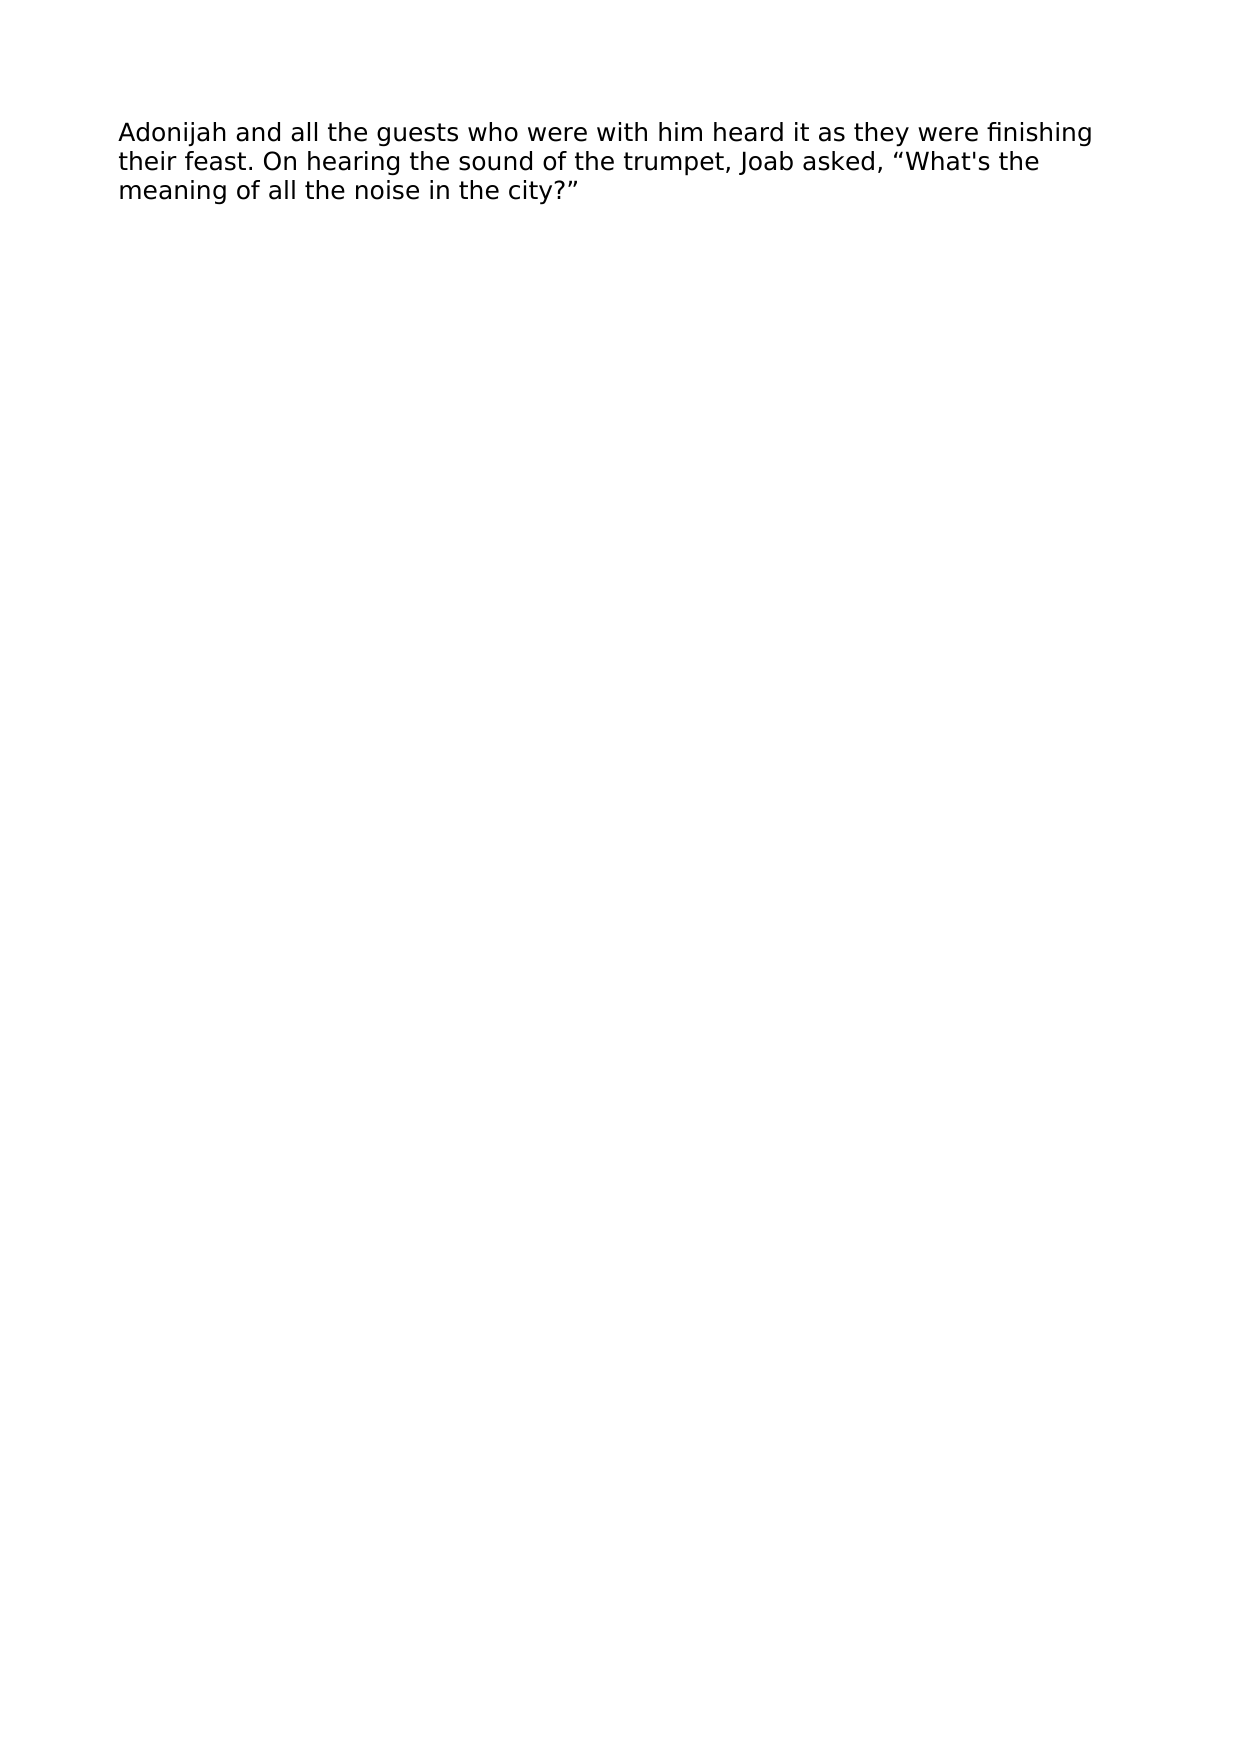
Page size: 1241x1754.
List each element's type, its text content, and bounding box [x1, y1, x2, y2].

text Adonijah and all the guests who were with him heard it as they were finishing their feast. On hearing the sound of the trumpet, Joab asked, “What's the meaning of all the noise in the city?” [118, 118, 1122, 206]
